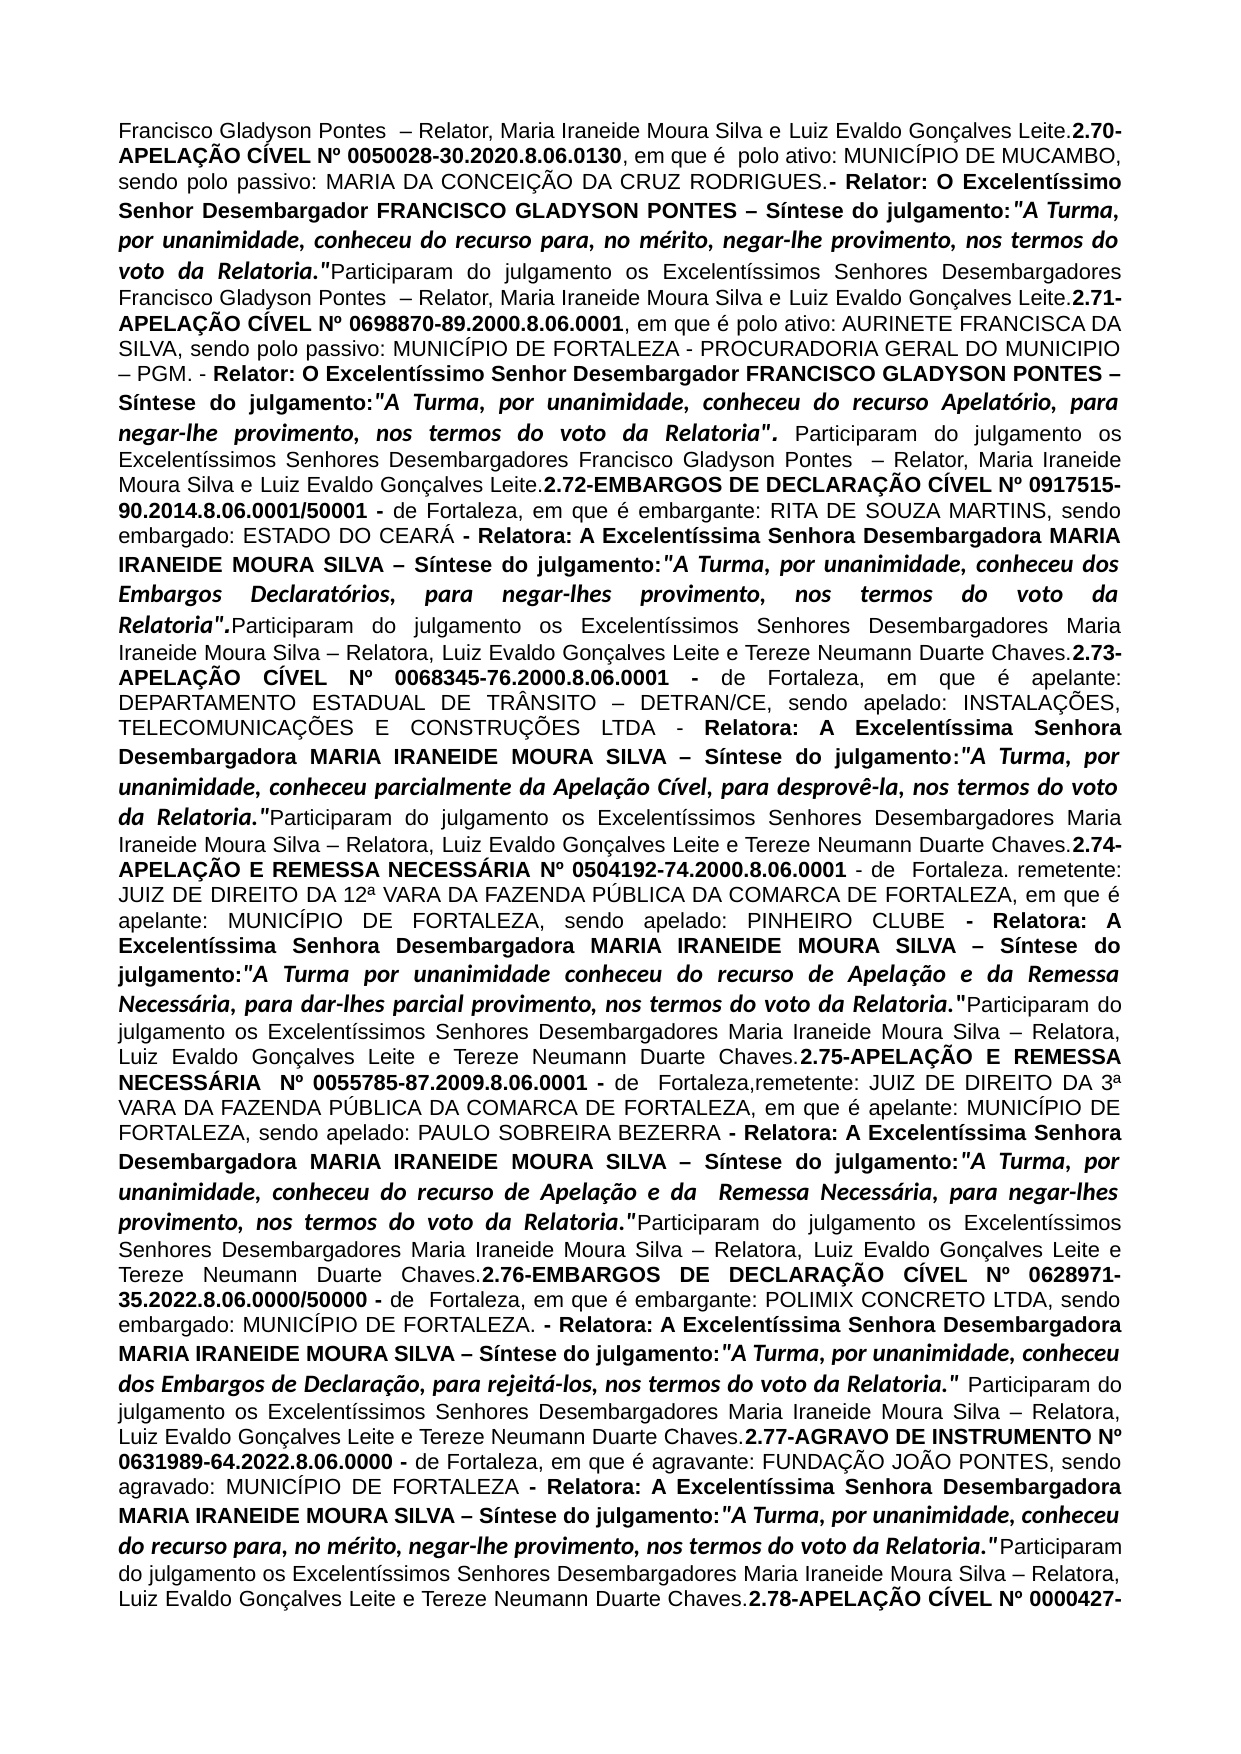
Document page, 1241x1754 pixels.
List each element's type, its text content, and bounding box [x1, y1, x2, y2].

text Francisco Gladyson Pontes – Relator, Maria Iraneide Moura Silva e Luiz Evaldo Gonçalves Leite.2.70-APELAÇÃO CÍVEL Nº 0050028-30.2020.8.06.0130, em que é polo ativo: MUNICÍPIO DE MUCAMBO, sendo polo passivo: MARIA DA CONCEIÇÃO DA CRUZ RODRIGUES.- Relator: O Excelentíssimo Senhor Desembargador FRANCISCO GLADYSON PONTES – Síntese do julgamento:"A Turma, por unanimidade, conheceu do recurso para, no mérito, negar-lhe provimento, nos termos do voto da Relatoria."Participaram do julgamento os Excelentíssimos Senhores Desembargadores Francisco Gladyson Pontes – Relator, Maria Iraneide Moura Silva e Luiz Evaldo Gonçalves Leite.2.71- APELAÇÃO CÍVEL Nº 0698870-89.2000.8.06.0001, em que é polo ativo: AURINETE FRANCISCA DA SILVA, sendo polo passivo: MUNICÍPIO DE FORTALEZA - PROCURADORIA GERAL DO MUNICIPIO – PGM. - Relator: O Excelentíssimo Senhor Desembargador FRANCISCO GLADYSON PONTES – Síntese do julgamento:"A Turma, por unanimidade, conheceu do recurso Apelatório, para negar-lhe provimento, nos termos do voto da Relatoria". Participaram do julgamento os Excelentíssimos Senhores Desembargadores Francisco Gladyson Pontes – Relator, Maria Iraneide Moura Silva e Luiz Evaldo Gonçalves Leite.2.72-EMBARGOS DE DECLARAÇÃO CÍVEL Nº 0917515-90.2014.8.06.0001/50001 - de Fortaleza, em que é embargante: RITA DE SOUZA MARTINS, sendo embargado: ESTADO DO CEARÁ - Relatora: A Excelentíssima Senhora Desembargadora MARIA IRANEIDE MOURA SILVA – Síntese do julgamento:"A Turma, por unanimidade, conheceu dos Embargos Declaratórios, para negar-lhes provimento, nos termos do voto da Relatoria".Participaram do julgamento os Excelentíssimos Senhores Desembargadores Maria Iraneide Moura Silva – Relatora, Luiz Evaldo Gonçalves Leite e Tereze Neumann Duarte Chaves.2.73-APELAÇÃO CÍVEL Nº 0068345-76.2000.8.06.0001 - de Fortaleza, em que é apelante: DEPARTAMENTO ESTADUAL DE TRÂNSITO – DETRAN/CE, sendo apelado: INSTALAÇÕES, TELECOMUNICAÇÕES E CONSTRUÇÕES LTDA - Relatora: A Excelentíssima Senhora Desembargadora MARIA IRANEIDE MOURA SILVA – Síntese do julgamento:"A Turma, por unanimidade, conheceu parcialmente da Apelação Cível, para desprovê-la, nos termos do voto da Relatoria."Participaram do julgamento os Excelentíssimos Senhores Desembargadores Maria Iraneide Moura Silva – Relatora, Luiz Evaldo Gonçalves Leite e Tereze Neumann Duarte Chaves.2.74- APELAÇÃO E REMESSA NECESSÁRIA Nº 0504192-74.2000.8.06.0001 - de Fortaleza. remetente: JUIZ DE DIREITO DA 12ª VARA DA FAZENDA PÚBLICA DA COMARCA DE FORTALEZA, em que é apelante: MUNICÍPIO DE FORTALEZA, sendo apelado: PINHEIRO CLUBE - Relatora: A Excelentíssima Senhora Desembargadora MARIA IRANEIDE MOURA SILVA – Síntese do julgamento:"A Turma por unanimidade conheceu do recurso de Apelação e da Remessa Necessária, para dar-lhes parcial provimento, nos termos do voto da Relatoria."Participaram do julgamento os Excelentíssimos Senhores Desembargadores Maria Iraneide Moura Silva – Relatora, Luiz Evaldo Gonçalves Leite e Tereze Neumann Duarte Chaves.2.75-APELAÇÃO E REMESSA NECESSÁRIA Nº 0055785-87.2009.8.06.0001 - de Fortaleza,remetente: JUIZ DE DIREITO DA 3ª VARA DA FAZENDA PÚBLICA DA COMARCA DE FORTALEZA, em que é apelante: MUNICÍPIO DE FORTALEZA, sendo apelado: PAULO SOBREIRA BEZERRA - Relatora: A Excelentíssima Senhora Desembargadora MARIA IRANEIDE MOURA SILVA – Síntese do julgamento:"A Turma, por unanimidade, conheceu do recurso de Apelação e da Remessa Necessária, para negar-lhes provimento, nos termos do voto da Relatoria."Participaram do julgamento os Excelentíssimos Senhores Desembargadores Maria Iraneide Moura Silva – Relatora, Luiz Evaldo Gonçalves Leite e Tereze Neumann Duarte Chaves.2.76-EMBARGOS DE DECLARAÇÃO CÍVEL Nº 0628971-35.2022.8.06.0000/50000 - de Fortaleza, em que é embargante: POLIMIX CONCRETO LTDA, sendo embargado: MUNICÍPIO DE FORTALEZA. - Relatora: A Excelentíssima Senhora Desembargadora MARIA IRANEIDE MOURA SILVA – Síntese do julgamento:"A Turma, por unanimidade, conheceu dos Embargos de Declaração, para rejeitá-los, nos termos do voto da Relatoria." Participaram do julgamento os Excelentíssimos Senhores Desembargadores Maria Iraneide Moura Silva – Relatora, Luiz Evaldo Gonçalves Leite e Tereze Neumann Duarte Chaves.2.77-AGRAVO DE INSTRUMENTO Nº 0631989-64.2022.8.06.0000 - de Fortaleza, em que é agravante: FUNDAÇÃO JOÃO PONTES, sendo agravado: MUNICÍPIO DE FORTALEZA - Relatora: A Excelentíssima Senhora Desembargadora MARIA IRANEIDE MOURA SILVA – Síntese do julgamento:"A Turma, por unanimidade, conheceu do recurso para, no mérito, negar-lhe provimento, nos termos do voto da Relatoria."Participaram do julgamento os Excelentíssimos Senhores Desembargadores Maria Iraneide Moura Silva – Relatora, Luiz Evaldo Gonçalves Leite e Tereze Neumann Duarte Chaves.2.78-APELAÇÃO CÍVEL Nº 0000427- [118, 118, 1122, 1611]
